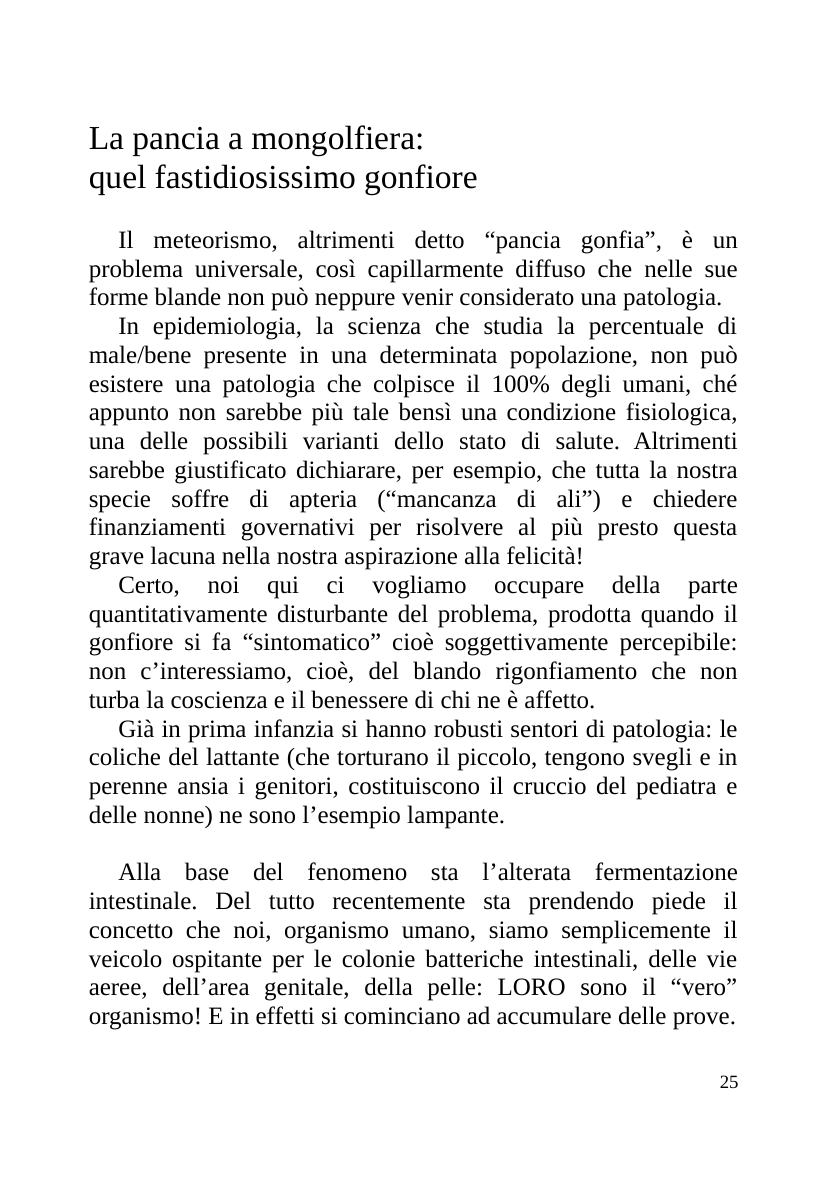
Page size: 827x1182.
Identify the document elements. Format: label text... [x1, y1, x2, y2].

text Alla base del fenomeno sta l’alterata fermentazione intestinale. Del tutto recentemente sta prendendo piede il concetto che noi, organismo umano, siamo semplicemente il veicolo ospitante per le colonie batteriche intestinali, delle vie aeree, dell’area genitale, della pelle: LORO sono il “vero” organismo! E in effetti si cominciano ad accumulare delle prove. [88, 857, 738, 1030]
text Già in prima infanzia si hanno robusti sentori di patologia: le coliche del lattante (che torturano il piccolo, tengono svegli e in perenne ansia i genitori, costituiscono il cruccio del pediatra e delle nonne) ne sono l’esempio lampante. [88, 714, 738, 829]
text Certo, noi qui ci vogliamo occupare della parte quantitativamente disturbante del problema, prodotta quando il gonfiore si fa “sintomatico” cioè soggettivamente percepibile: non c’interessiamo, cioè, del blando rigonfiamento che non turba la coscienza e il benessere di chi ne è affetto. [88, 570, 738, 714]
text Il meteorismo, altrimenti detto “pancia gonfia”, è un problema universale, così capillarmente diffuso che nelle sue forme blande non può neppure venir considerato una patologia. [88, 225, 738, 311]
subtitle La pancia a mongolfiera: quel fastidiosissimo gonfiore [88, 118, 738, 195]
text In epidemiologia, la scienza che studia la percentuale di male/bene presente in una determinata popolazione, non può esistere una patologia che colpisce il 100% degli umani, ché appunto non sarebbe più tale bensì una condizione fisiologica, una delle possibili varianti dello stato di salute. Altrimenti sarebbe giustificato dichiarare, per esempio, che tutta la nostra specie soffre di apteria (“mancanza di ali”) e chiedere finanziamenti governativi per risolvere al più presto questa grave lacuna nella nostra aspirazione alla felicità! [88, 311, 738, 570]
